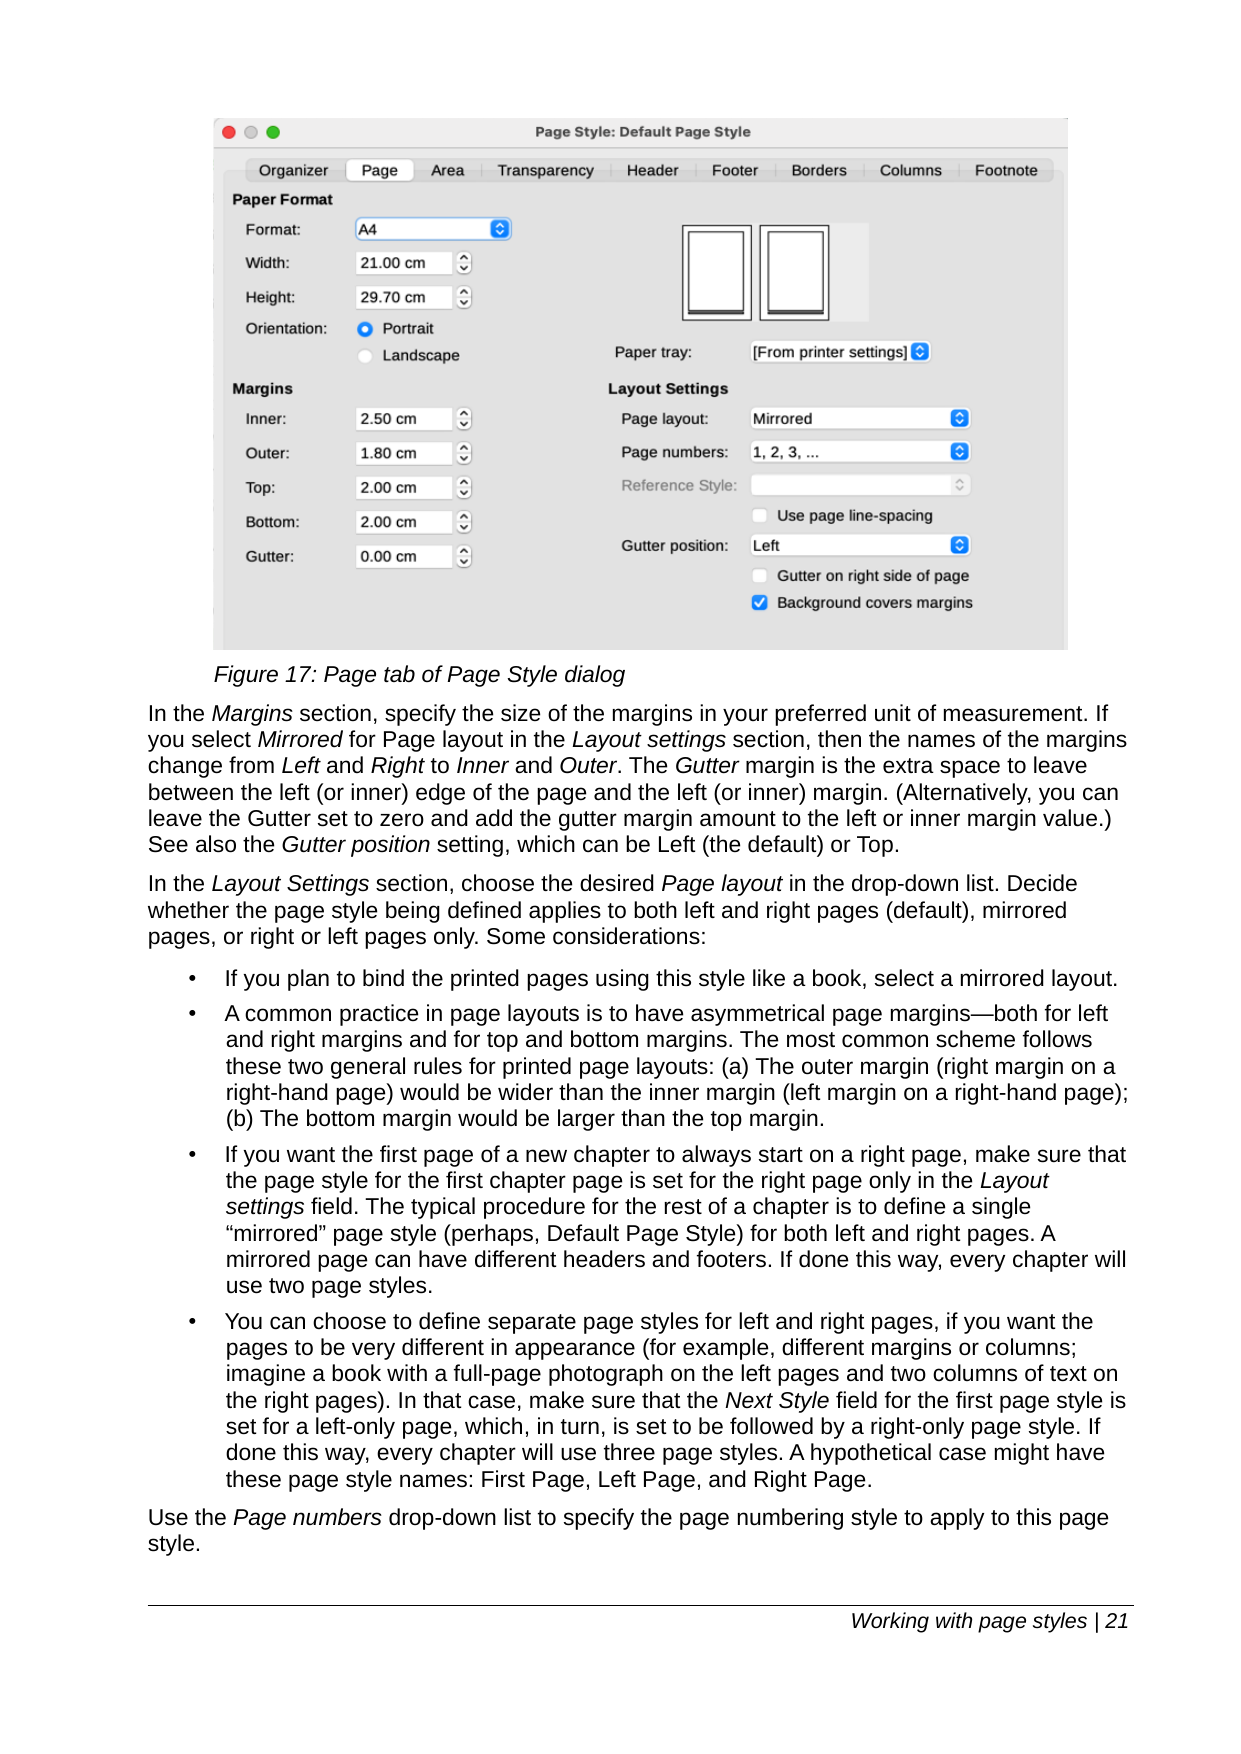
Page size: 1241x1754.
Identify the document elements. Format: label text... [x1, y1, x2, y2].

text Use the Page numbers drop-down list to specify the page numbering style to apply to this page style. [148, 1504, 1134, 1557]
text Figure 17: Page tab of Page Style dialog [214, 661, 1068, 688]
list A common practice in page layouts is to have asymmetrical page margins—both for left and right margins and for top and bottom margins. The most common scheme follows these two general rules for printed page layouts: (a) The outer margin (right margin on a right-hand page) would be wider than the inner margin (left margin on a right-hand page); (b) The bottom margin would be larger than the top margin. [185, 997, 1134, 1132]
list You can choose to define separate page styles for left and right pages, if you want the pages to be very different in appearance (for example, different margins or columns; imagine a book with a full-page photograph on the left pages and two columns of text on the right pages). In that case, make sure that the Next Style field for the first page style is set for a left-only page, which, in turn, is set to be followed by a right-only page style. If done this way, every chapter will use three page styles. A hypothetical case might have these page style names: First Page, Left Page, and Right Page. [185, 1305, 1134, 1495]
picture [213, 118, 1068, 650]
text In the Margins section, specify the size of the margins in your preferred unit of measurement. If you select Mirrored for Page layout in the Layout settings section, then the names of the margins change from Left and Right to Inner and Outer. The Gutter margin is the extra space to leave between the left (or inner) edge of the page and the left (or inner) margin. (Alternatively, you can leave the Gutter set to zero and add the gutter margin amount to the left or inner margin value.) See also the Gutter position setting, which can be Left (the default) or Top. [148, 700, 1134, 858]
list In the Layout Settings section, choose the desired Page layout in the drop-down list. Decide whether the page style being defined applies to both left and right pages (default), mirrored pages, or right or left pages only. Some considerations: [148, 870, 1134, 949]
list If you want the first page of a new chapter to always start on a right page, make sure that the page style for the first chapter page is set for the right page only in the Layout settings field. The typical procedure for the rest of a chapter is to define a single “mirrored” page style (perhaps, Default Page Style) for both left and right pages. A mirrored page can have different headers and footers. If done this way, every chapter will use two page styles. [185, 1138, 1134, 1299]
list If you plan to bind the printed pages using this style like a book, select a mirrored layout. [185, 962, 1134, 991]
